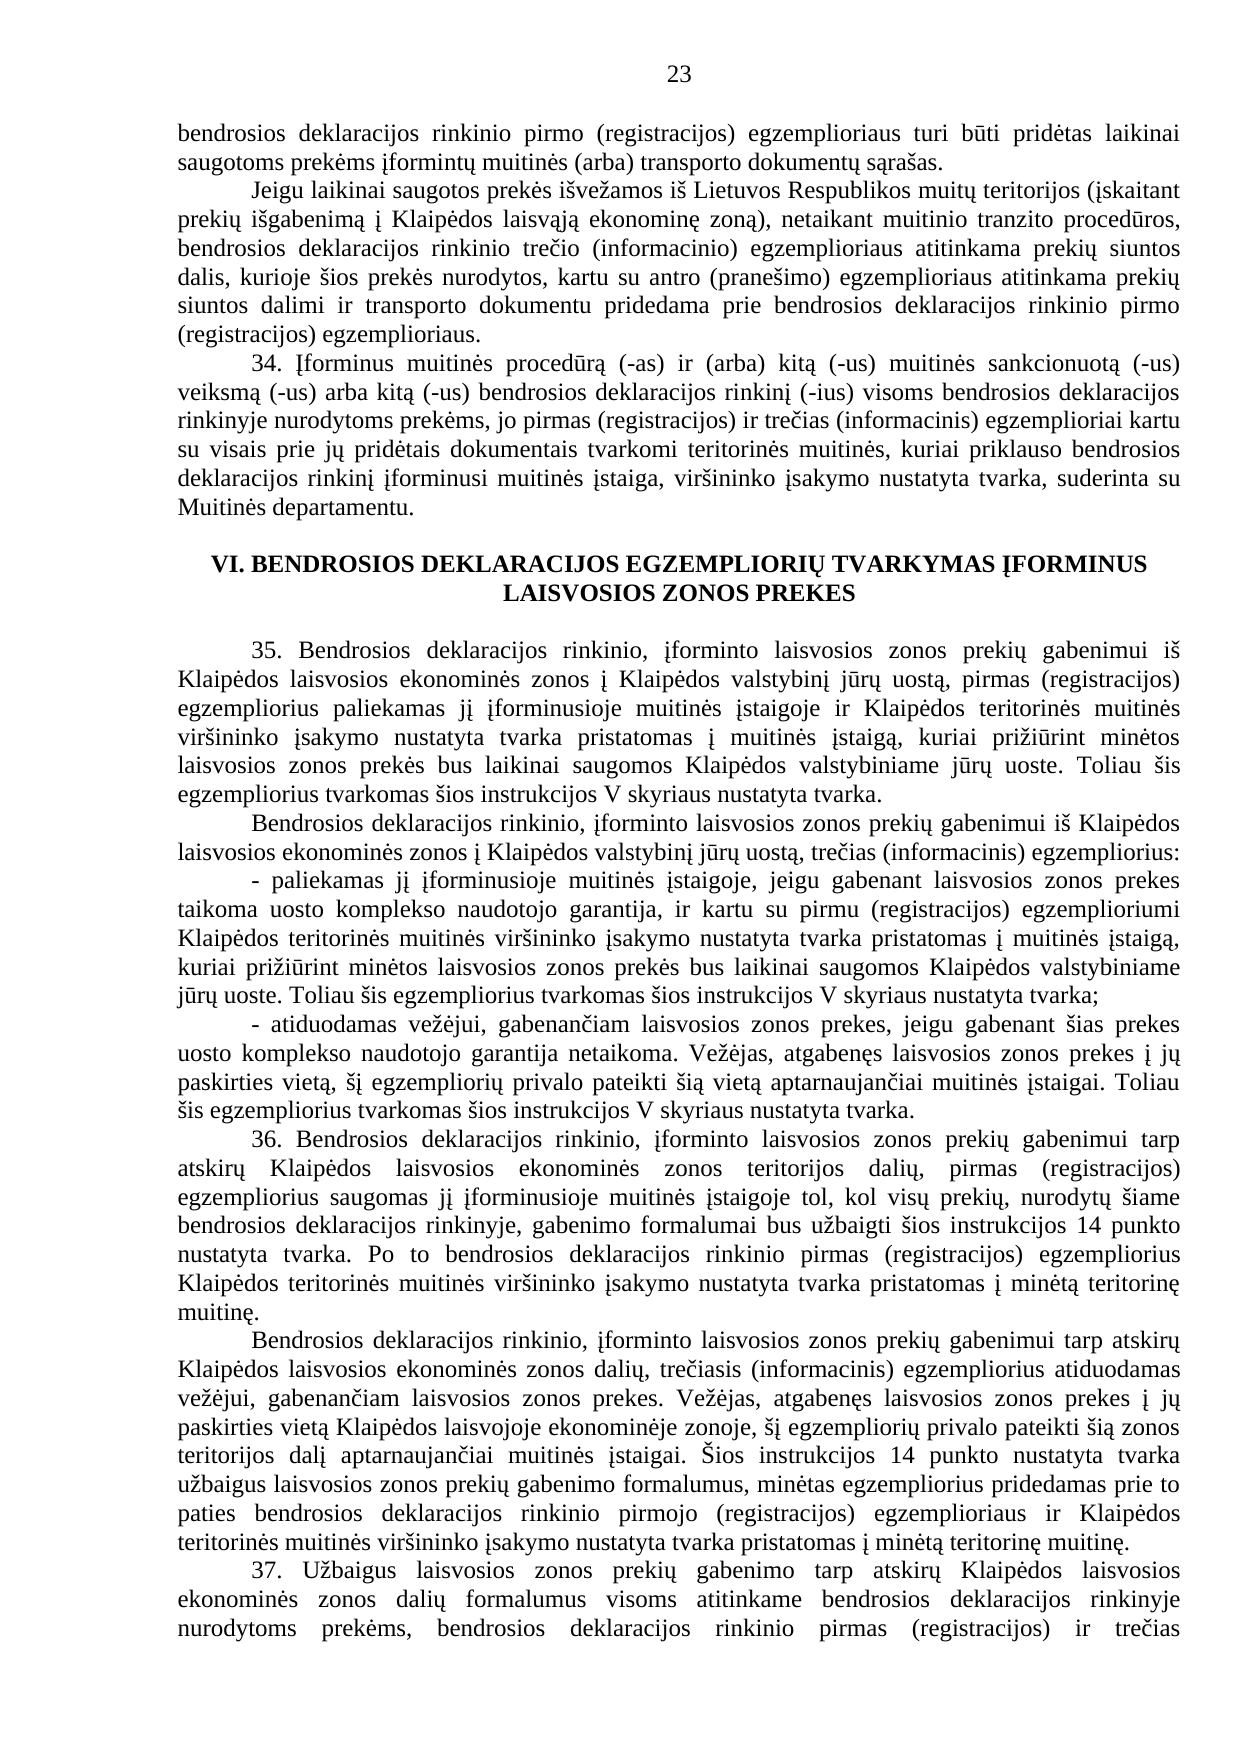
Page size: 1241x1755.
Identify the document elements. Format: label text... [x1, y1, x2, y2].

text Jeigu laikinai saugotos prekės išvežamos iš Lietuvos Respublikos muitų teritorijos (įskaitant prekių išgabenimą į Klaipėdos laisvąją ekonominę zoną), netaikant muitinio tranzito procedūros, bendrosios deklaracijos rinkinio trečio (informacinio) egzemplioriaus atitinkama prekių siuntos dalis, kurioje šios prekės nurodytos, kartu su antro (pranešimo) egzemplioriaus atitinkama prekių siuntos dalimi ir transporto dokumentu pridedama prie bendrosios deklaracijos rinkinio pirmo (registracijos) egzemplioriaus. [177, 176, 1181, 348]
text 34. Įforminus muitinės procedūrą (-as) ir (arba) kitą (-us) muitinės sankcionuotą (-us) veiksmą (-us) arba kitą (-us) bendrosios deklaracijos rinkinį (-ius) visoms bendrosios deklaracijos rinkinyje nurodytoms prekėms, jo pirmas (registracijos) ir trečias (informacinis) egzemplioriai kartu su visais prie jų pridėtais dokumentais tvarkomi teritorinės muitinės, kuriai priklauso bendrosios deklaracijos rinkinį įforminusi muitinės įstaiga, viršininko įsakymo nustatyta tvarka, suderinta su Muitinės departamentu. [177, 348, 1181, 521]
text Bendrosios deklaracijos rinkinio, įforminto laisvosios zonos prekių gabenimui tarp atskirų Klaipėdos laisvosios ekonominės zonos dalių, trečiasis (informacinis) egzempliorius atiduodamas vežėjui, gabenančiam laisvosios zonos prekes. Vežėjas, atgabenęs laisvosios zonos prekes į jų paskirties vietą Klaipėdos laisvojoje ekonominėje zonoje, šį egzempliorių privalo pateikti šią zonos teritorijos dalį aptarnaujančiai muitinės įstaigai. Šios instrukcijos 14 punkto nustatyta tvarka užbaigus laisvosios zonos prekių gabenimo formalumus, minėtas egzempliorius pridedamas prie to paties bendrosios deklaracijos rinkinio pirmojo (registracijos) egzemplioriaus ir Klaipėdos teritorinės muitinės viršininko įsakymo nustatyta tvarka pristatomas į minėtą teritorinę muitinę. [177, 1326, 1181, 1556]
text bendrosios deklaracijos rinkinio pirmo (registracijos) egzemplioriaus turi būti pridėtas laikinai saugotoms prekėms įformintų muitinės (arba) transporto dokumentų sąrašas. [177, 118, 1181, 176]
text 37. Užbaigus laisvosios zonos prekių gabenimo tarp atskirų Klaipėdos laisvosios ekonominės zonos dalių formalumus visoms atitinkame bendrosios deklaracijos rinkinyje nurodytoms prekėms, bendrosios deklaracijos rinkinio pirmas (registracijos) ir trečias [177, 1556, 1181, 1642]
text 35. Bendrosios deklaracijos rinkinio, įforminto laisvosios zonos prekių gabenimui iš Klaipėdos laisvosios ekonominės zonos į Klaipėdos valstybinį jūrų uostą, pirmas (registracijos) egzempliorius paliekamas jį įforminusioje muitinės įstaigoje ir Klaipėdos teritorinės muitinės viršininko įsakymo nustatyta tvarka pristatomas į muitinės įstaigą, kuriai prižiūrint minėtos laisvosios zonos prekės bus laikinai saugomos Klaipėdos valstybiniame jūrų uoste. Toliau šis egzempliorius tvarkomas šios instrukcijos V skyriaus nustatyta tvarka. [177, 636, 1181, 808]
text Bendrosios deklaracijos rinkinio, įforminto laisvosios zonos prekių gabenimui iš Klaipėdos laisvosios ekonominės zonos į Klaipėdos valstybinį jūrų uostą, trečias (informacinis) egzempliorius: [177, 808, 1181, 866]
text - paliekamas jį įforminusioje muitinės įstaigoje, jeigu gabenant laisvosios zonos prekes taikoma uosto komplekso naudotojo garantija, ir kartu su pirmu (registracijos) egzemplioriumi Klaipėdos teritorinės muitinės viršininko įsakymo nustatyta tvarka pristatomas į muitinės įstaigą, kuriai prižiūrint minėtos laisvosios zonos prekės bus laikinai saugomos Klaipėdos valstybiniame jūrų uoste. Toliau šis egzempliorius tvarkomas šios instrukcijos V skyriaus nustatyta tvarka; [177, 866, 1181, 1009]
text VI. BENDROSIOS DEKLARACIJOS EGZEMPLIORIŲ TVARKYMAS ĮFORMINUS LAISVOSIOS ZONOS PREKES [177, 549, 1181, 607]
text - atiduodamas vežėjui, gabenančiam laisvosios zonos prekes, jeigu gabenant šias prekes uosto komplekso naudotojo garantija netaikoma. Vežėjas, atgabenęs laisvosios zonos prekes į jų paskirties vietą, šį egzempliorių privalo pateikti šią vietą aptarnaujančiai muitinės įstaigai. Toliau šis egzempliorius tvarkomas šios instrukcijos V skyriaus nustatyta tvarka. [177, 1009, 1181, 1124]
text 36. Bendrosios deklaracijos rinkinio, įforminto laisvosios zonos prekių gabenimui tarp atskirų Klaipėdos laisvosios ekonominės zonos teritorijos dalių, pirmas (registracijos) egzempliorius saugomas jį įforminusioje muitinės įstaigoje tol, kol visų prekių, nurodytų šiame bendrosios deklaracijos rinkinyje, gabenimo formalumai bus užbaigti šios instrukcijos 14 punkto nustatyta tvarka. Po to bendrosios deklaracijos rinkinio pirmas (registracijos) egzempliorius Klaipėdos teritorinės muitinės viršininko įsakymo nustatyta tvarka pristatomas į minėtą teritorinę muitinę. [177, 1124, 1181, 1326]
